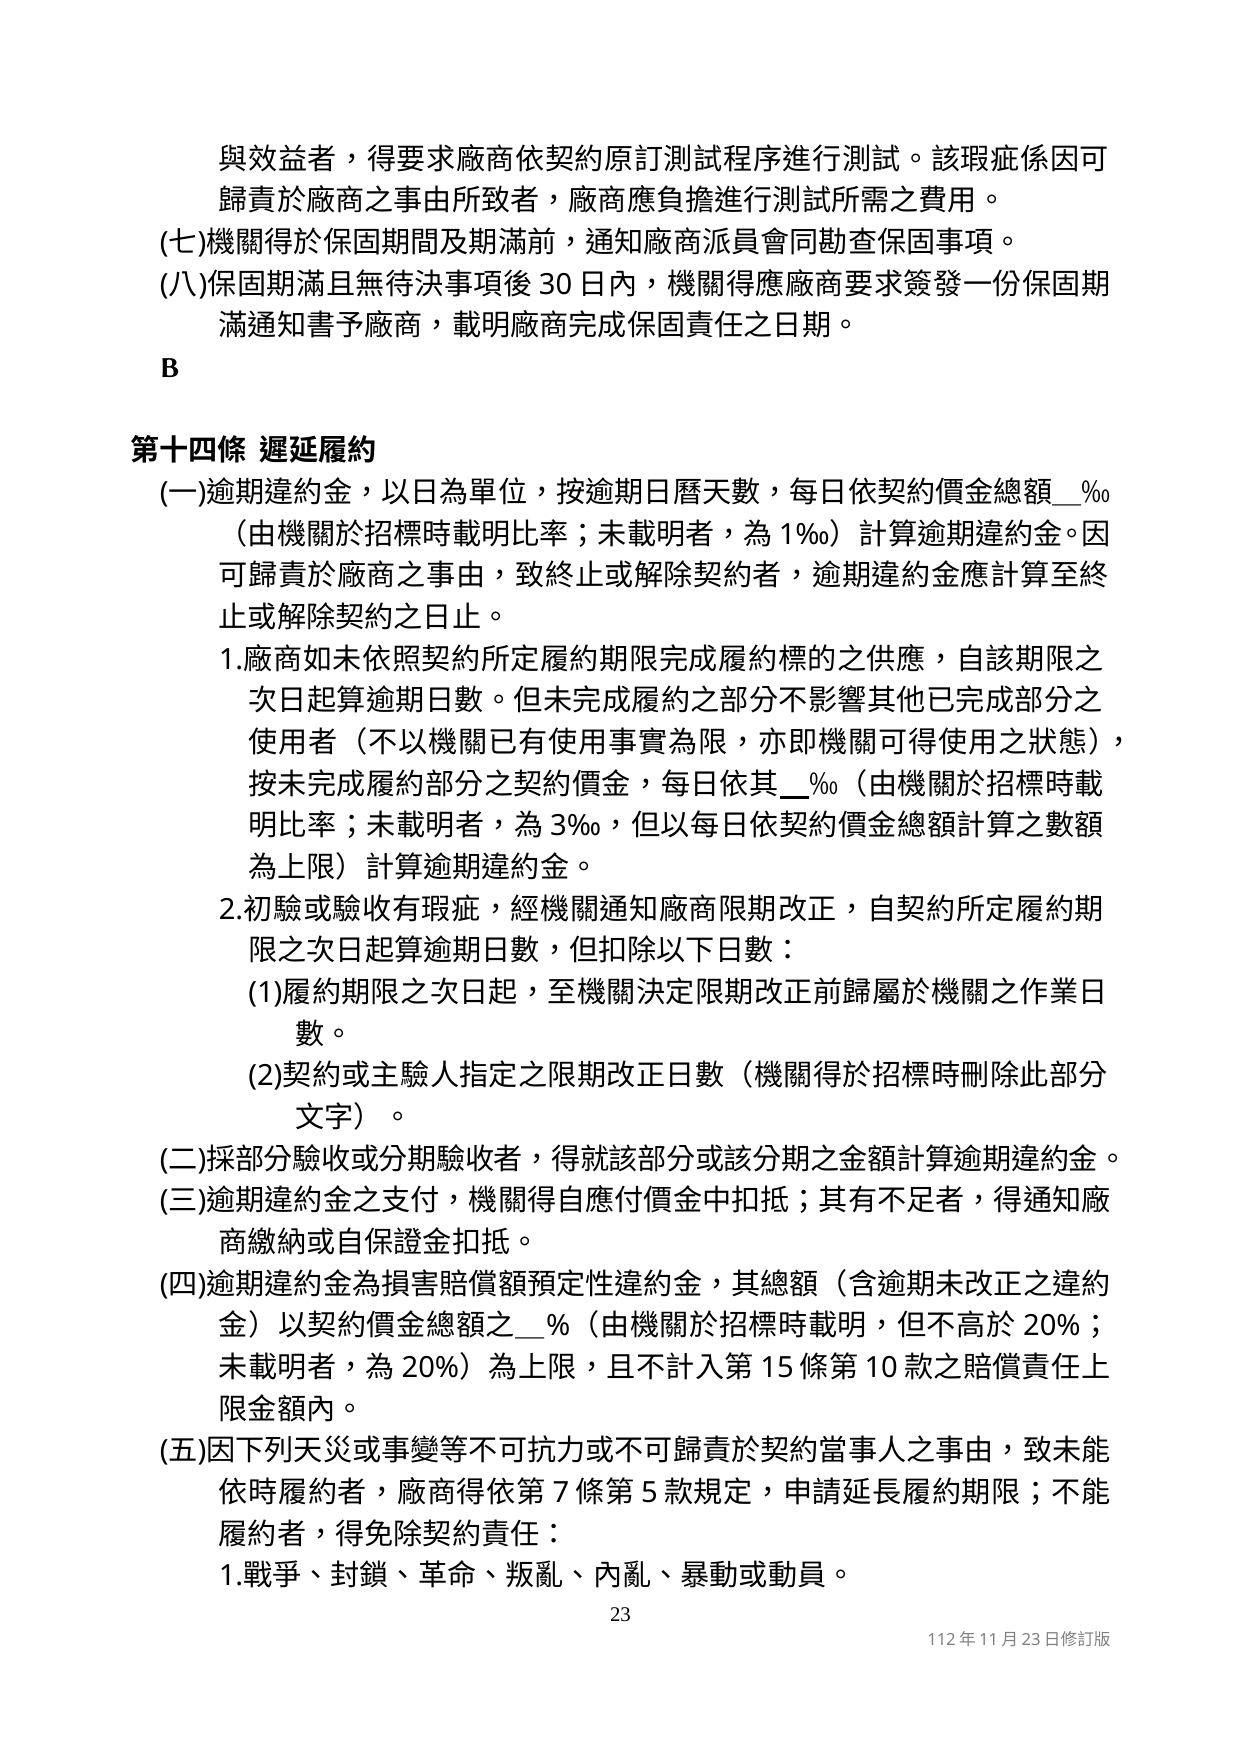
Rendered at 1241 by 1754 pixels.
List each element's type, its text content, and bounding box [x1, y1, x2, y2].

text (二)採部分驗收或分期驗收者，得就該部分或該分期之金額計算逾期違約金。 [159, 1136, 1110, 1177]
text (三)逾期違約金之支付，機關得自應付價金中扣抵；其有不足者，得通知廠商繳納或自保證金扣抵。 [159, 1177, 1110, 1261]
text (八)保固期滿且無待決事項後30日內，機關得應廠商要求簽發一份保固期滿通知書予廠商，載明廠商完成保固責任之日期。 [159, 261, 1110, 344]
text 1.廠商如未依照契約所定履約期限完成履約標的之供應，自該期限之次日起算逾期日數。但未完成履約之部分不影響其他已完成部分之使用者（不以機關已有使用事實為限，亦即機關可得使用之狀態），按未完成履約部分之契約價金，每日依其＿‰（由機關於招標時載明比率；未載明者，為3‰，但以每日依契約價金總額計算之數額為上限）計算逾期違約金。 [218, 636, 1104, 886]
text (1)履約期限之次日起，至機關決定限期改正前歸屬於機關之作業日數。 [248, 969, 1110, 1052]
text 1.戰爭、封鎖、革命、叛亂、內亂、暴動或動員。 [218, 1552, 1104, 1594]
text 第十四條 遲延履約 [130, 427, 1110, 469]
text (四)逾期違約金為損害賠償額預定性違約金，其總額（含逾期未改正之違約金）以契約價金總額之＿%（由機關於招標時載明，但不高於20%；未載明者，為20%）為上限，且不計入第15條第10款之賠償責任上限金額內。 [159, 1261, 1110, 1427]
text  [159, 344, 1110, 386]
text (七)機關得於保固期間及期滿前，通知廠商派員會同勘查保固事項。 [159, 219, 1110, 261]
text 2.初驗或驗收有瑕疵，經機關通知廠商限期改正，自契約所定履約期限之次日起算逾期日數，但扣除以下日數： [218, 886, 1104, 969]
text (一)逾期違約金，以日為單位，按逾期日曆天數，每日依契約價金總額＿‰（由機關於招標時載明比率；未載明者，為1‰）計算逾期違約金。因可歸責於廠商之事由，致終止或解除契約者，逾期違約金應計算至終止或解除契約之日止。 [159, 469, 1110, 636]
text 與效益者，得要求廠商依契約原訂測試程序進行測試。該瑕疵係因可歸責於廠商之事由所致者，廠商應負擔進行測試所需之費用。 [159, 136, 1110, 219]
text (五)因下列天災或事變等不可抗力或不可歸責於契約當事人之事由，致未能依時履約者，廠商得依第7條第5款規定，申請延長履約期限；不能履約者，得免除契約責任： [159, 1427, 1110, 1552]
text (2)契約或主驗人指定之限期改正日數（機關得於招標時刪除此部分文字）。 [248, 1052, 1110, 1136]
